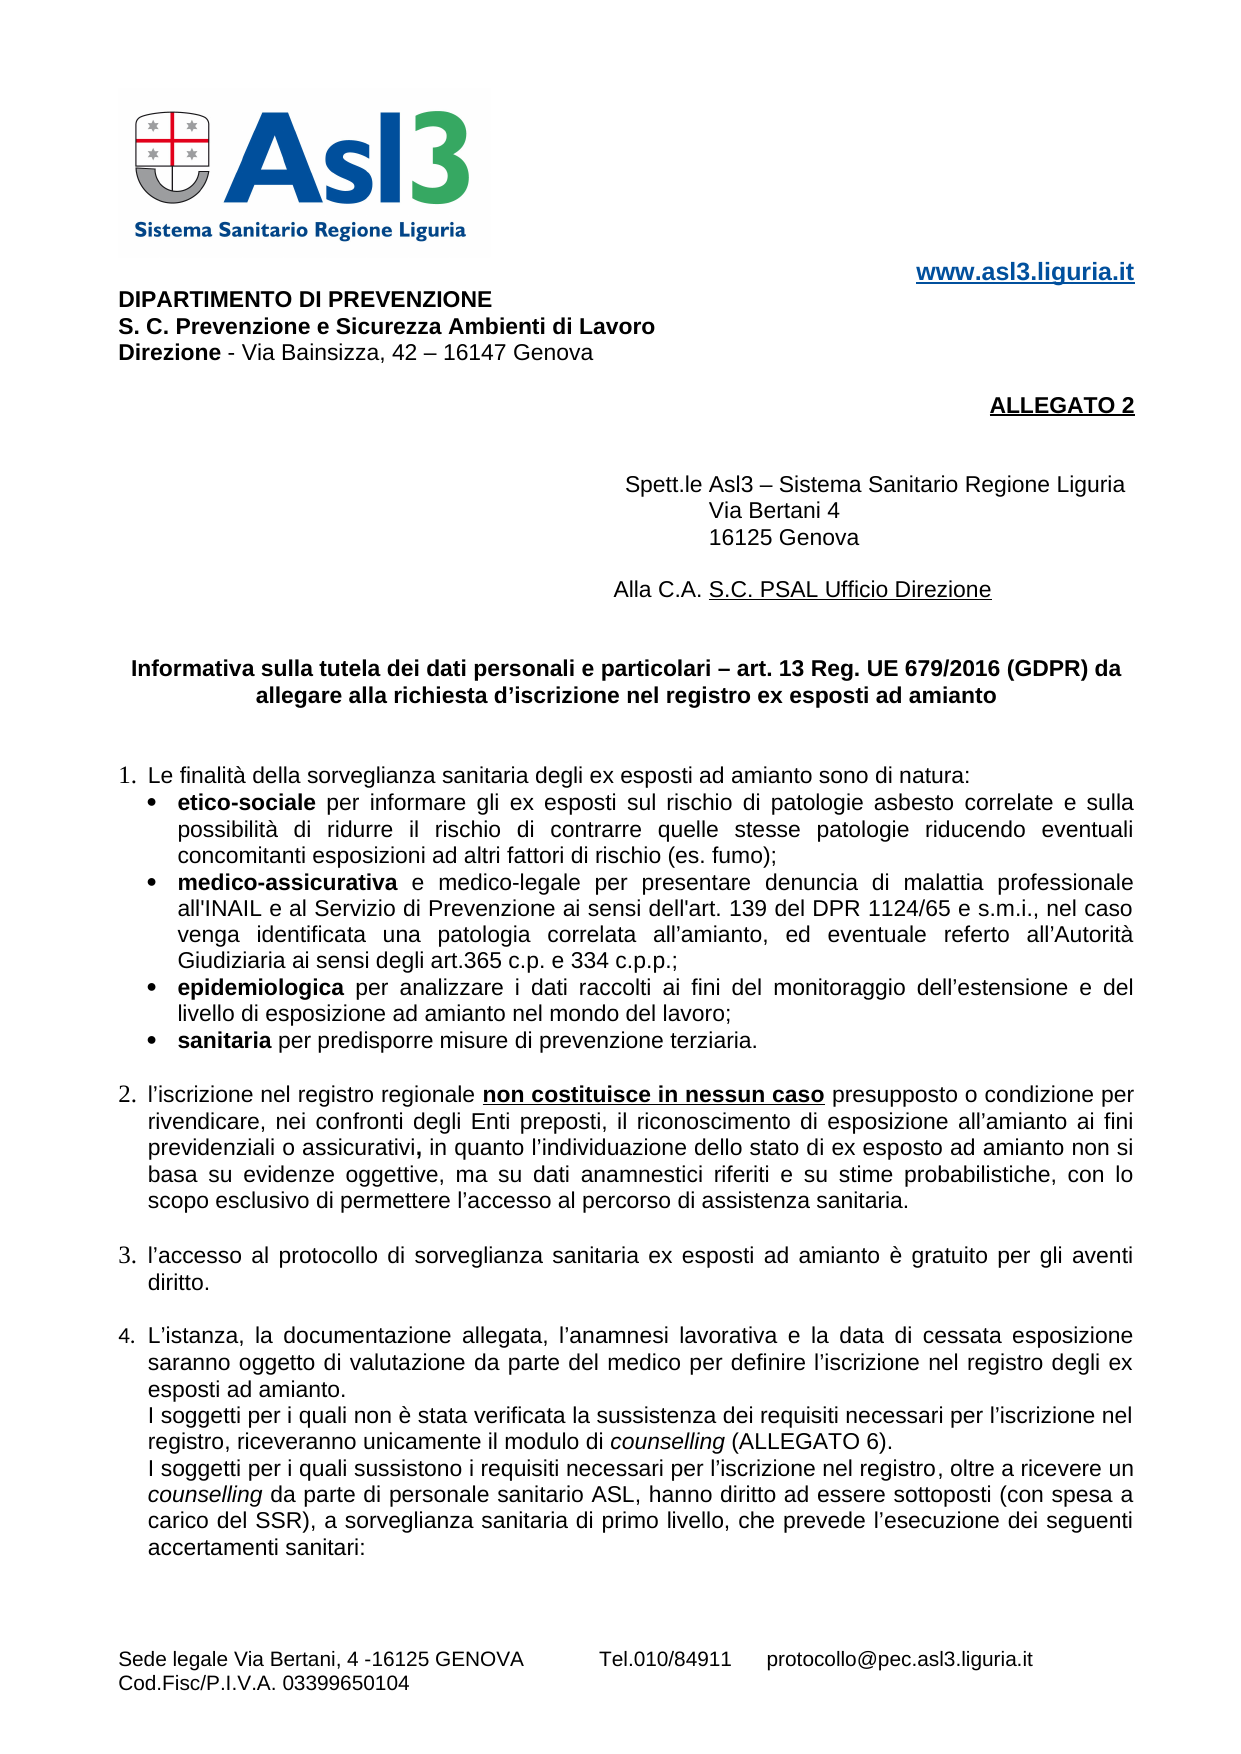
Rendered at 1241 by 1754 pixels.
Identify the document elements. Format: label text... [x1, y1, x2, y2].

table_header Spett.le [118, 471, 702, 576]
list L’istanza, la documentazione allegata, l’anamnesi lavorativa e la data di cessata esposizione saranno oggetto di valutazione da parte del medico per definire l’iscrizione nel registro degli ex esposti ad amianto. [118, 1321, 1134, 1402]
text ALLEGATO 2 [118, 392, 1134, 418]
table_cell Alla C.A. [118, 576, 702, 602]
list l’accesso al protocollo di sorveglianza sanitaria ex esposti ad amianto è gratuito per gli aventi diritto. [118, 1240, 1134, 1295]
list epidemiologica per analizzare i dati raccolti ai fini del monitoraggio dell’estensione e del livello di esposizione ad amianto nel mondo del lavoro; [148, 974, 1134, 1027]
text www.asl3.liguria.it [118, 257, 1134, 286]
list medico-assicurativa e medico-legale per presentare denuncia di malattia professionale all'INAIL e al Servizio di Prevenzione ai sensi dell'art. 139 del DPR 1124/65 e s.m.i., nel caso venga identificata una patologia correlata all’amianto, ed eventuale referto all’Autorità Giudiziaria ai sensi degli art.365 c.p. e 334 c.p.p.; [148, 868, 1134, 974]
text Direzione - Via Bainsizza, 42 – 16147 Genova [118, 339, 1134, 365]
list Le finalità della sorveglianza sanitaria degli ex esposti ad amianto sono di natura: [118, 761, 1134, 789]
text I soggetti per i quali sussistono i requisiti necessari per l’iscrizione nel registro, oltre a ricevere un counselling da parte di personale sanitario ASL, hanno diritto ad essere sottoposti (con spesa a carico del SSR), a sorveglianza sanitaria di primo livello, che prevede l’esecuzione dei seguenti accertamenti sanitari: [148, 1455, 1134, 1560]
text Informativa sulla tutela dei dati personali e particolari – art. 13 Reg. UE 679/2016 (GDPR) da allegare alla richiesta d’iscrizione nel registro ex esposti ad amianto [118, 655, 1134, 708]
text DIPARTIMENTO DI PREVENZIONE [118, 286, 1134, 313]
text S. C. Prevenzione e Sicurezza Ambienti di Lavoro [118, 313, 1134, 339]
table_header Asl3 – Sistema Sanitario Regione Liguria Via Bertani 4 16125 Genova [702, 471, 1134, 576]
text I soggetti per i quali non è stata verificata la sussistenza dei requisiti necessari per l’iscrizione nel registro, riceveranno unicamente il modulo di counselling (ALLEGATO 6). [148, 1402, 1134, 1455]
table_cell S.C. PSAL Ufficio Direzione [702, 576, 1134, 602]
list etico-sociale per informare gli ex esposti sul rischio di patologie asbesto correlate e sulla possibilità di ridurre il rischio di contrarre quelle stesse patologie riducendo eventuali concomitanti esposizioni ad altri fattori di rischio (es. fumo); [148, 789, 1134, 868]
list sanitaria per predisporre misure di prevenzione terziaria. [148, 1027, 1134, 1053]
list l’iscrizione nel registro regionale non costituisce in nessun caso presupposto o condizione per rivendicare, nei confronti degli Enti preposti, il riconoscimento di esposizione all’amianto ai fini previdenziali o assicurativi, in quanto l’individuazione dello stato di ex esposto ad amianto non si basa su evidenze oggettive, ma su dati anamnestici riferiti e su stime probabilistiche, con lo scopo esclusivo di permettere l’accesso al percorso di assistenza sanitaria. [118, 1079, 1134, 1213]
